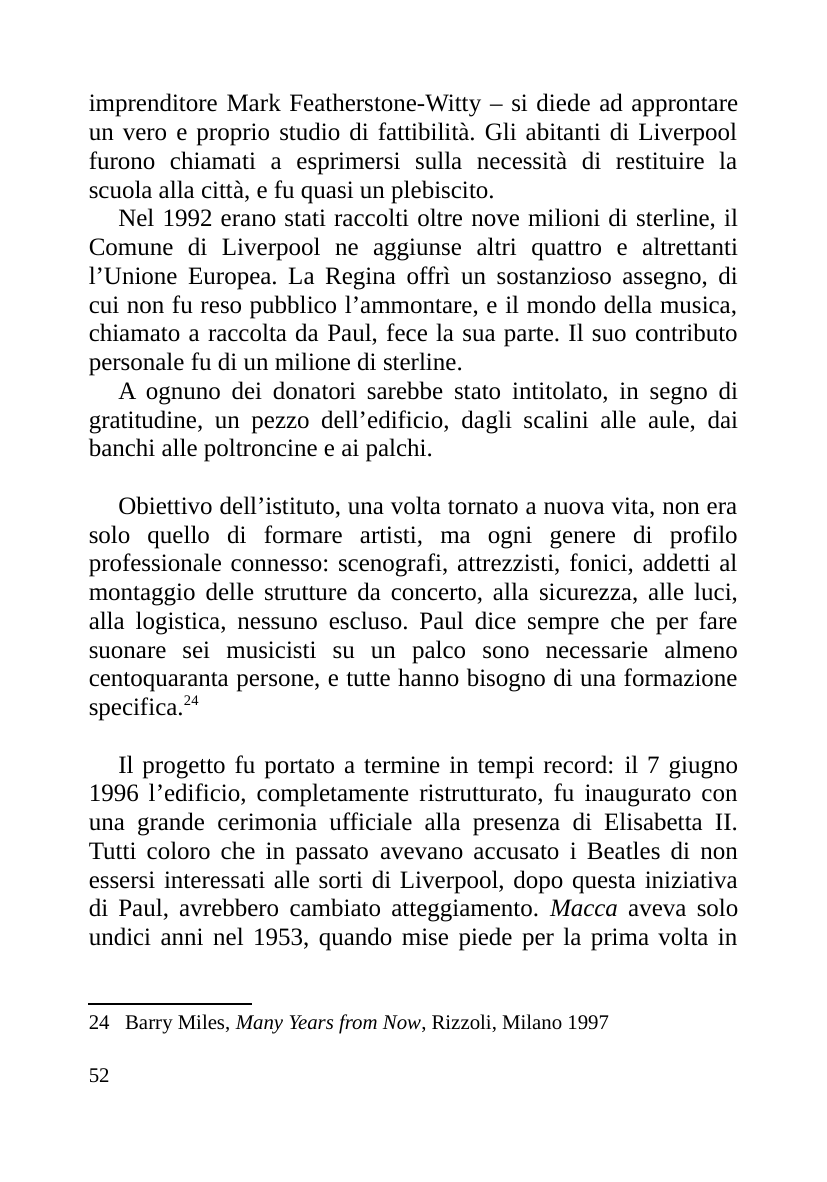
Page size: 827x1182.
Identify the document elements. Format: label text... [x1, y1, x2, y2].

text Nel 1992 erano stati raccolti oltre nove milioni di sterline, il Comune di Liverpool ne aggiunse altri quattro e altrettanti l’Unione Europea. La Regina offrì un sostanzioso assegno, di cui non fu reso pubblico l’ammontare, e il mondo della musica, chiamato a raccolta da Paul, fece la sua parte. Il suo contributo personale fu di un milione di sterline. [88, 203, 738, 376]
text Obiettivo dell’istituto, una volta tornato a nuova vita, non era solo quello di formare artisti, ma ogni genere di profilo professionale connesso: scenografi, attrezzisti, fonici, addetti al montaggio delle strutture da concerto, alla sicurezza, alle luci, alla logistica, nessuno escluso. Paul dice sempre che per fare suonare sei musicisti su un palco sono necessarie almeno centoquaranta persone, e tutte hanno bisogno di una formazione specifica. [88, 491, 738, 721]
text Barry Miles, Many Years from Now, Rizzoli, Milano 1997 [88, 1009, 738, 1034]
text Il progetto fu portato a termine in tempi record: il 7 giugno 1996 l’edificio, completamente ristrutturato, fu inaugurato con una grande cerimonia ufficiale alla presenza di Elisabetta II. Tutti coloro che in passato avevano accusato i Beatles di non essersi interessati alle sorti di Liverpool, dopo questa iniziativa di Paul, avrebbero cambiato atteggiamento. Macca aveva solo undici anni nel 1953, quando mise piede per la prima volta in [88, 750, 738, 951]
text A ognuno dei donatori sarebbe stato intitolato, in segno di gratitudine, un pezzo dell’edificio, dagli scalini alle aule, dai banchi alle poltroncine e ai palchi. [88, 376, 738, 462]
text imprenditore Mark Featherstone-Witty – si diede ad approntare un vero e proprio studio di fattibilità. Gli abitanti di Liverpool furono chiamati a esprimersi sulla necessità di restituire la scuola alla città, e fu quasi un plebiscito. [88, 88, 738, 203]
